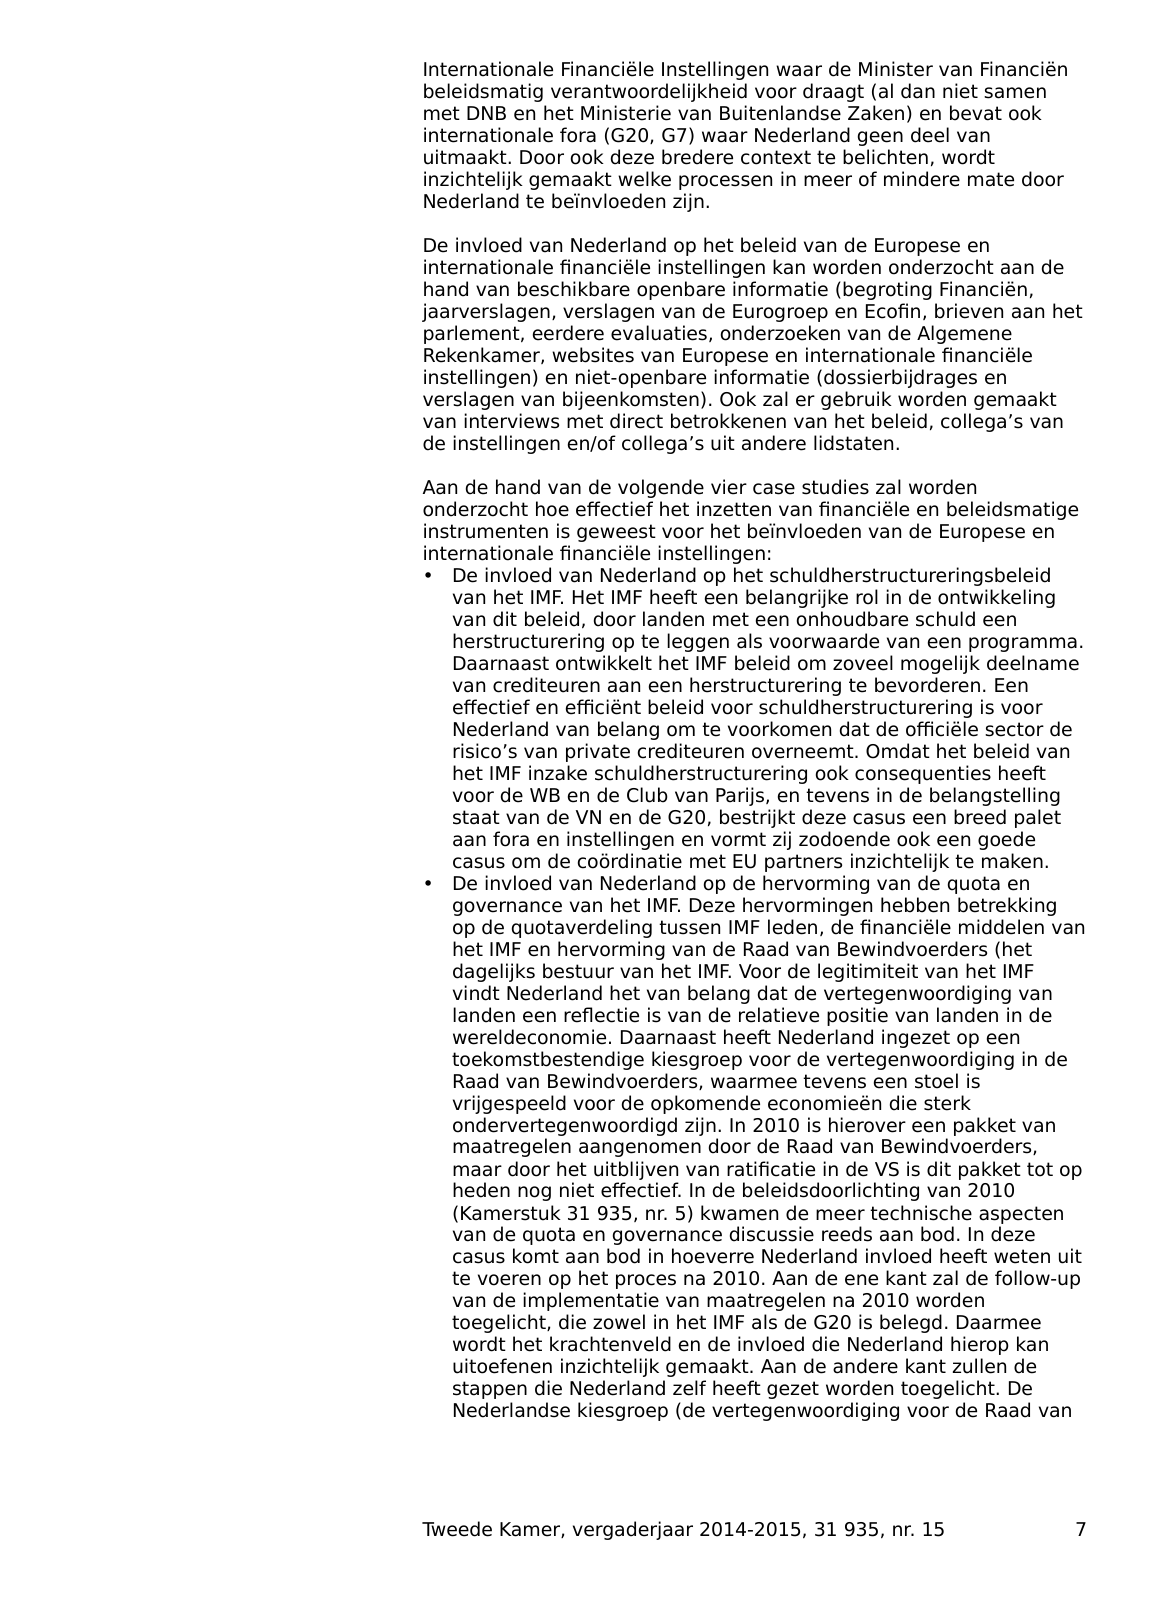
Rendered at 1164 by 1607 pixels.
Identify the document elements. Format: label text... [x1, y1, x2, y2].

text Aan de hand van de volgende vier case studies zal worden onderzocht hoe effectief het inzetten van financiële en beleidsmatige instrumenten is geweest voor het beïnvloeden van de Europese en internationale financiële instellingen: [422, 477, 1087, 565]
text • De invloed van Nederland op de hervorming van de quota en governance van het IMF. Deze hervormingen hebben betrekking op de quotaverdeling tussen IMF leden, de financiële middelen van het IMF en hervorming van de Raad van Bewindvoerders (het dagelijks bestuur van het IMF. Voor de legitimiteit van het IMF vindt Nederland het van belang dat de vertegenwoordiging van landen een reflectie is van de relatieve positie van landen in de wereldeconomie. Daarnaast heeft Nederland ingezet op een toekomstbestendige kiesgroep voor de vertegenwoordiging in de Raad van Bewindvoerders, waarmee tevens een stoel is vrijgespeeld voor de opkomende economieën die sterk ondervertegenwoordigd zijn. In 2010 is hierover een pakket van maatregelen aangenomen door de Raad van Bewindvoerders, maar door het uitblijven van ratificatie in de VS is dit pakket tot op heden nog niet effectief. In de beleidsdoorlichting van 2010 (Kamerstuk 31 935, nr. 5) kwamen de meer technische aspecten van de quota en governance discussie reeds aan bod. In deze casus komt aan bod in hoeverre Nederland invloed heeft weten uit te voeren op het proces na 2010. Aan de ene kant zal de follow-up van de implementatie van maatregelen na 2010 worden toegelicht, die zowel in het IMF als de G20 is belegd. Daarmee wordt het krachtenveld en de invloed die Nederland hierop kan uitoefenen inzichtelijk gemaakt. Aan de andere kant zullen de stappen die Nederland zelf heeft gezet worden toegelicht. De Nederlandse kiesgroep (de vertegenwoordiging voor de Raad van [422, 873, 1087, 1422]
text • De invloed van Nederland op het schuldherstructureringsbeleid van het IMF. Het IMF heeft een belangrijke rol in de ontwikkeling van dit beleid, door landen met een onhoudbare schuld een herstructurering op te leggen als voorwaarde van een programma. Daarnaast ontwikkelt het IMF beleid om zoveel mogelijk deelname van crediteuren aan een herstructurering te bevorderen. Een effectief en efficiënt beleid voor schuldherstructurering is voor Nederland van belang om te voorkomen dat de officiële sector de risico’s van private crediteuren overneemt. Omdat het beleid van het IMF inzake schuldherstructurering ook consequenties heeft voor de WB en de Club van Parijs, en tevens in de belangstelling staat van de VN en de G20, bestrijkt deze casus een breed palet aan fora en instellingen en vormt zij zodoende ook een goede casus om de coördinatie met EU partners inzichtelijk te maken. [422, 565, 1087, 873]
text Internationale Financiële Instellingen waar de Minister van Financiën beleidsmatig verantwoordelijkheid voor draagt (al dan niet samen met DNB en het Ministerie van Buitenlandse Zaken) en bevat ook internationale fora (G20, G7) waar Nederland geen deel van uitmaakt. Door ook deze bredere context te belichten, wordt inzichtelijk gemaakt welke processen in meer of mindere mate door Nederland te beïnvloeden zijn. [422, 59, 1087, 213]
text De invloed van Nederland op het beleid van de Europese en internationale financiële instellingen kan worden onderzocht aan de hand van beschikbare openbare informatie (begroting Financiën, jaarverslagen, verslagen van de Eurogroep en Ecofin, brieven aan het parlement, eerdere evaluaties, onderzoeken van de Algemene Rekenkamer, websites van Europese en internationale financiële instellingen) en niet-openbare informatie (dossierbijdrages en verslagen van bijeenkomsten). Ook zal er gebruik worden gemaakt van interviews met direct betrokkenen van het beleid, collega’s van de instellingen en/of collega’s uit andere lidstaten. [422, 235, 1087, 455]
